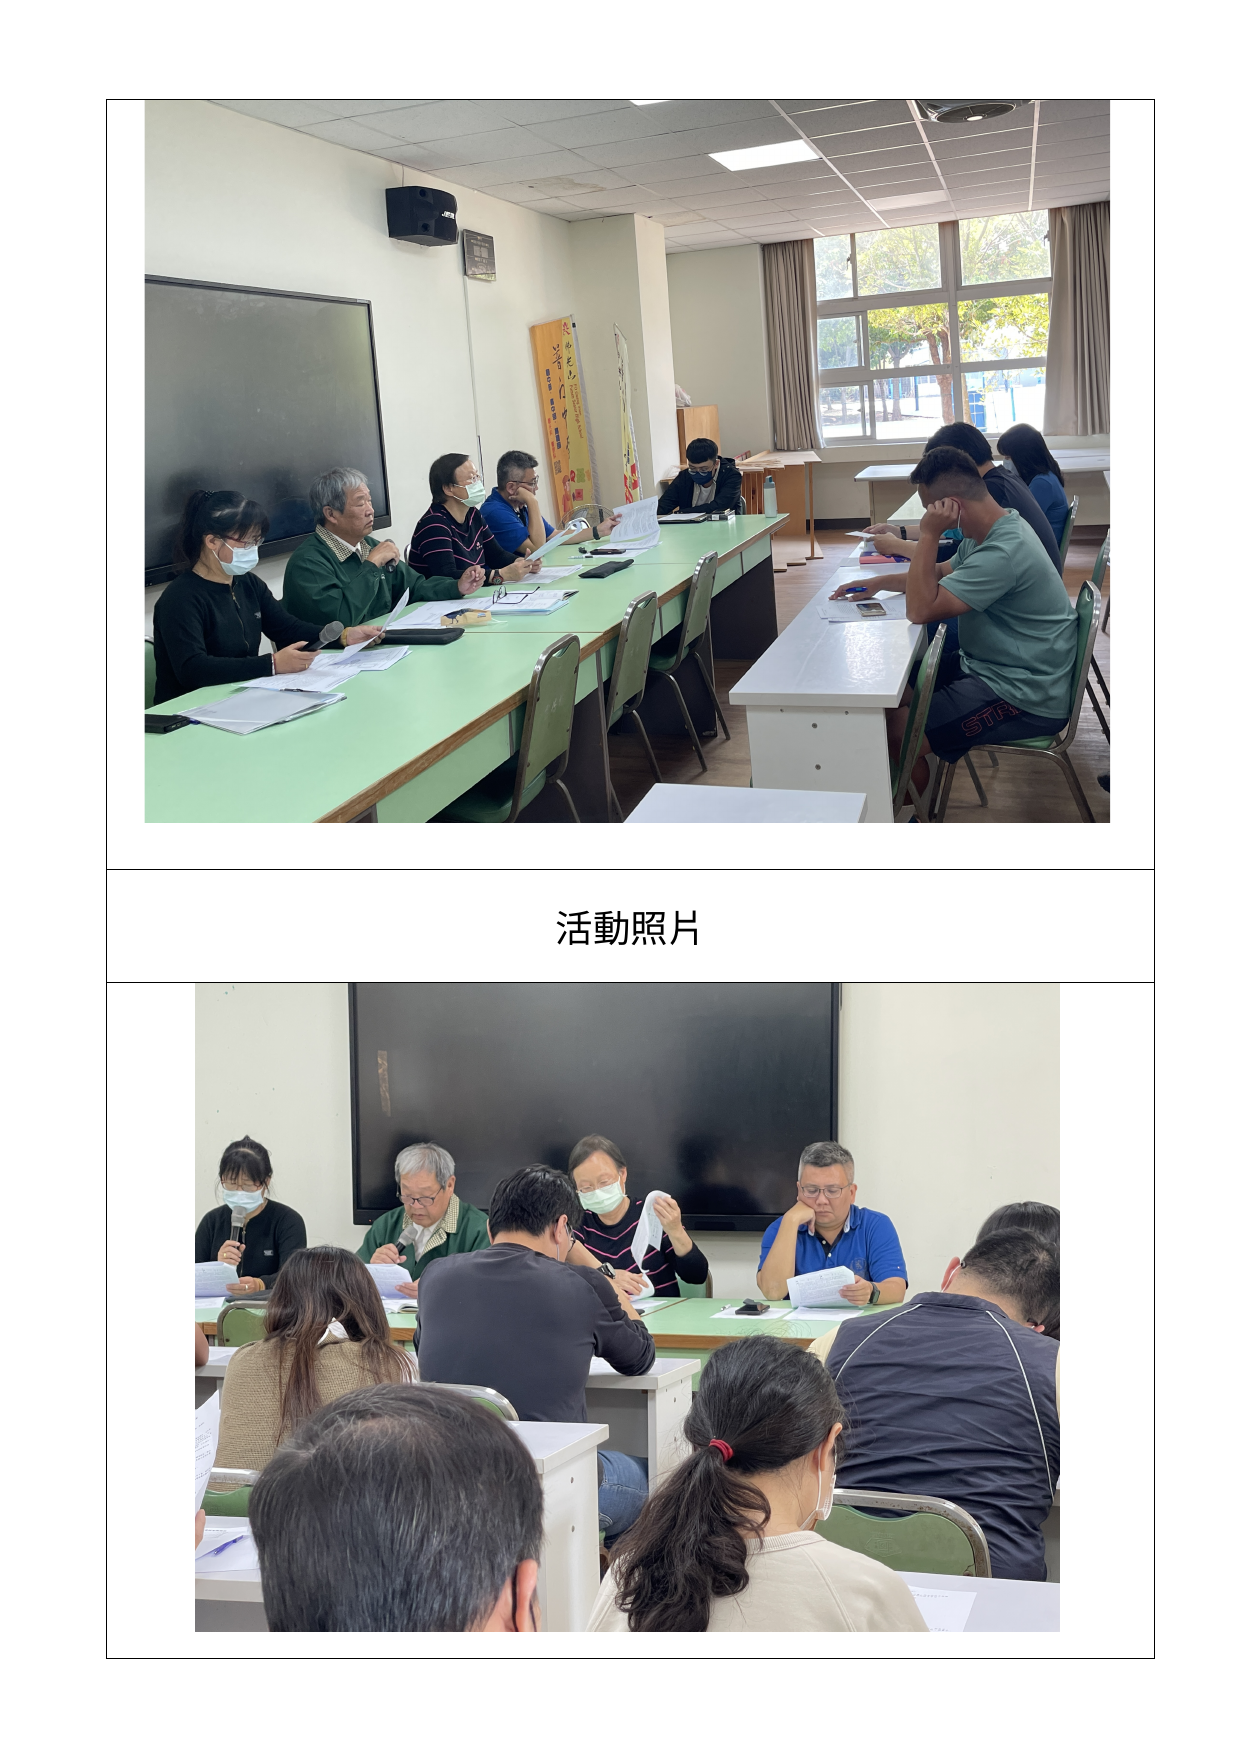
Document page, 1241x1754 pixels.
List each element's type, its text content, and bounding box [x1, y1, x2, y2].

table_cell [107, 100, 1154, 869]
table_cell [107, 983, 1154, 1658]
picture [144, 100, 1111, 823]
picture [195, 983, 1060, 1632]
table_cell 活動照片 [107, 870, 1154, 982]
